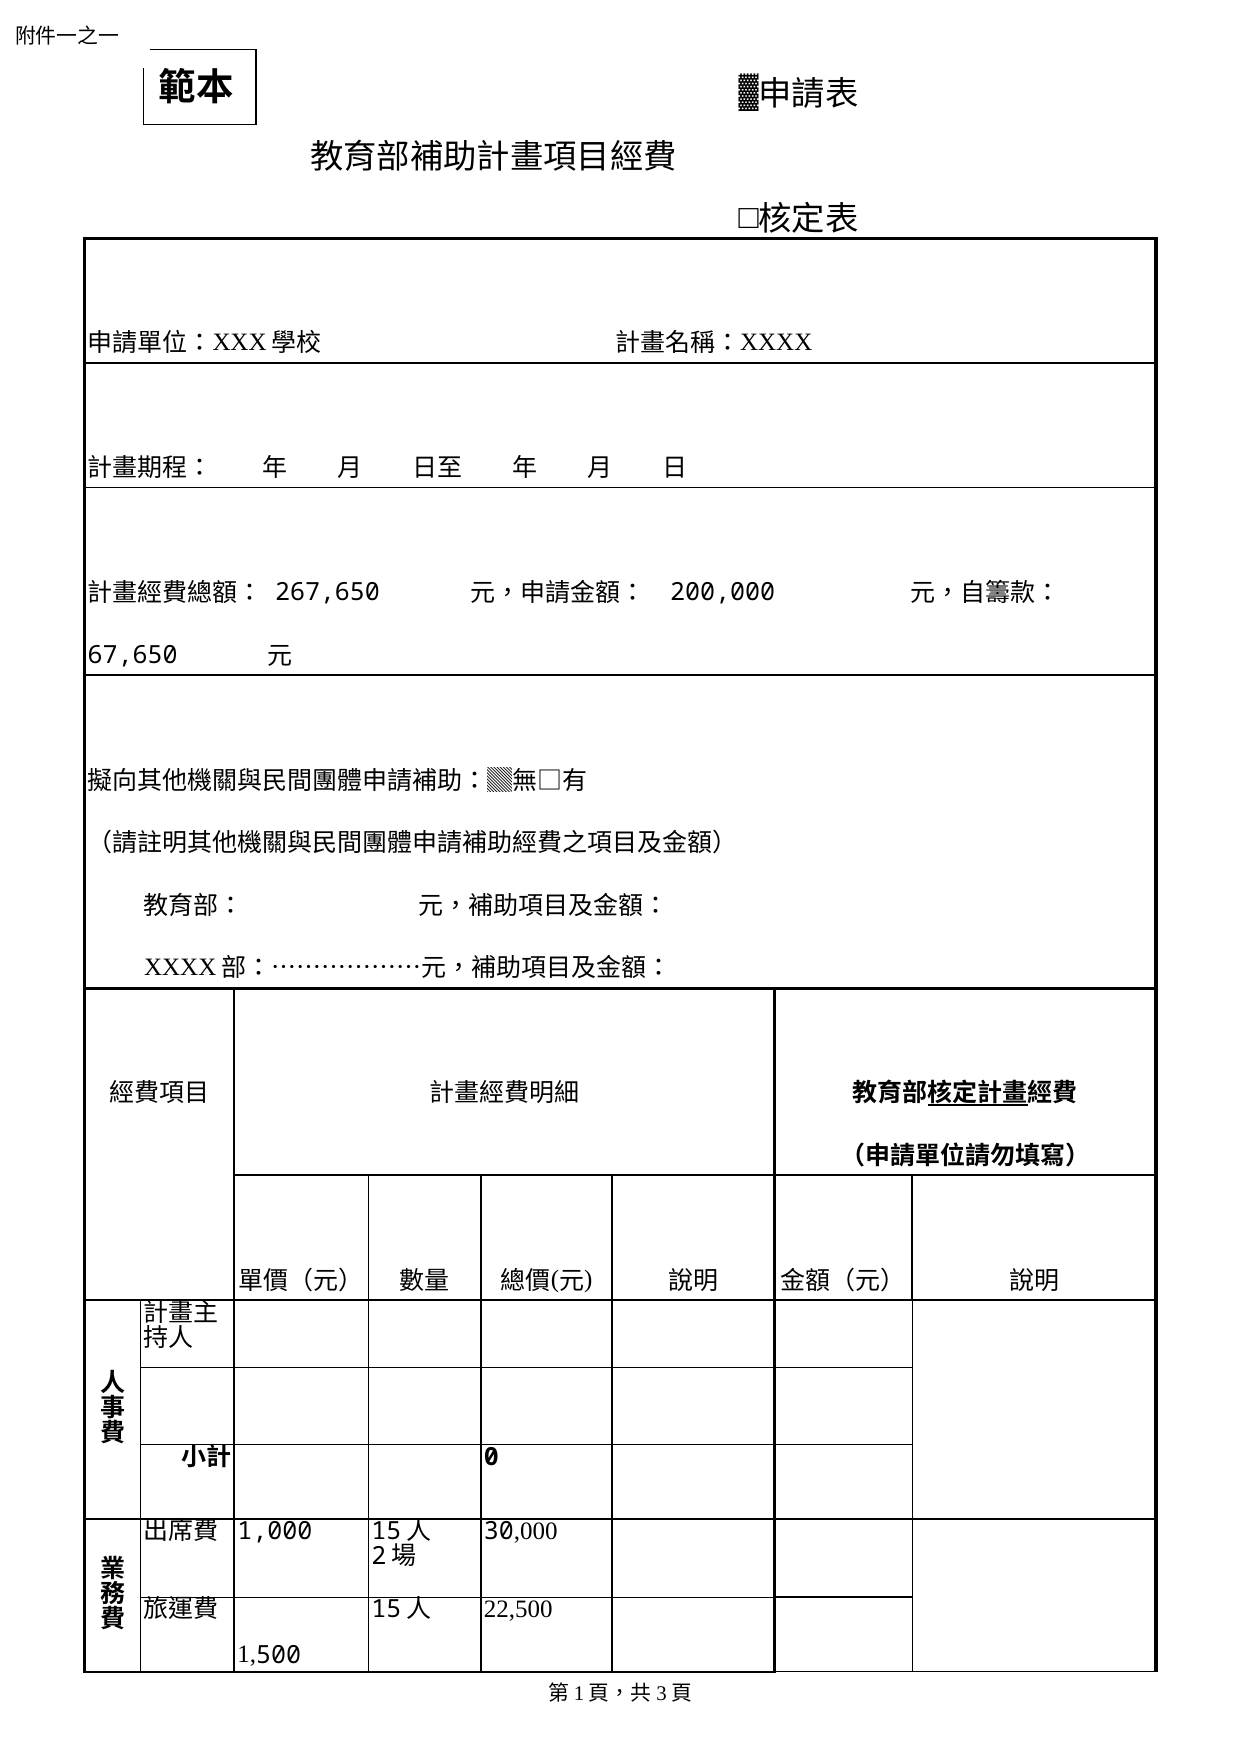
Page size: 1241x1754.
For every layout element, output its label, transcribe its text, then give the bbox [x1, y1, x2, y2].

table_cell [141, 1368, 233, 1444]
table_cell 說明 [913, 1176, 1154, 1299]
table_header ▓申請表 [714, 49, 883, 112]
table_cell [613, 1520, 773, 1596]
table_header [912, 49, 1156, 112]
table_cell 計畫經費明細 [235, 990, 773, 1174]
table_cell 0 [482, 1445, 611, 1518]
table_cell [235, 1368, 368, 1444]
table_cell [776, 1598, 912, 1671]
table_cell 申請單位：XXX學校 [86, 240, 612, 362]
table_cell [256, 174, 383, 237]
table_cell [714, 112, 883, 174]
table_cell 計畫經費總額： 267,650 元，申請金額： 200,000 元，自籌款： 67,650 元 [86, 488, 1154, 674]
table_cell [235, 1445, 368, 1518]
table_cell [613, 1301, 773, 1367]
table_cell [912, 112, 1156, 174]
table_cell 1,500 [235, 1598, 368, 1671]
table_cell [369, 1445, 480, 1518]
table_cell 出席費 [141, 1520, 233, 1596]
table_header [883, 49, 912, 112]
table_cell 1,000 [235, 1520, 368, 1596]
table_cell [913, 1520, 1154, 1671]
table_cell [613, 1598, 773, 1671]
table_header [257, 49, 383, 112]
table_cell [912, 174, 1156, 237]
table_cell [613, 1445, 773, 1518]
table_cell [140, 112, 234, 174]
table_cell [883, 174, 912, 237]
table_cell [508, 174, 714, 237]
table_cell 計畫名稱：XXXX [612, 240, 1154, 362]
table_header [84, 68, 140, 112]
table_cell [235, 1301, 368, 1367]
table_cell 業 務 費 [86, 1520, 140, 1671]
table_cell 15人 2場 [369, 1520, 480, 1596]
table_cell 人 事 費 [86, 1301, 140, 1518]
table_cell 單價（元） [235, 1176, 368, 1299]
table_cell 數量 [369, 1176, 480, 1299]
table_cell [482, 1368, 611, 1444]
table_cell 計畫主持人 [141, 1301, 233, 1367]
table_cell [383, 174, 508, 237]
table_cell [913, 1301, 1154, 1518]
table_cell [140, 174, 234, 237]
table_cell 總價(元) [482, 1176, 611, 1299]
table_cell 旅運費 [141, 1598, 233, 1671]
table_cell 計畫期程： 年 月 日至 年 月 日 [86, 364, 1154, 487]
table_cell [369, 1368, 480, 1444]
table_cell 15人 [369, 1598, 480, 1671]
table_cell [482, 1301, 611, 1367]
table_cell 22,500 [482, 1598, 611, 1671]
table_cell □核定表 [714, 174, 883, 237]
table_cell [776, 1368, 912, 1444]
table_cell 金額（元） [776, 1176, 911, 1299]
table_cell 說明 [613, 1176, 773, 1299]
table_cell [776, 1445, 912, 1518]
table_cell [613, 1368, 773, 1444]
table_cell [883, 112, 912, 174]
table_cell [234, 174, 256, 237]
table_cell 小計 [141, 1445, 233, 1518]
table_cell [234, 125, 256, 174]
table_header [383, 49, 508, 112]
table_cell 擬向其他機關與民間團體申請補助：▓無□有 （請註明其他機關與民間團體申請補助經費之項目及金額） 教育部： 元，補助項目及金額： XXXX部：………………元，補助項目及金額： [86, 676, 1154, 987]
table_cell 30,000 [482, 1520, 611, 1596]
table_cell [84, 174, 140, 237]
table_cell [84, 112, 140, 174]
table_cell 教育部核定計畫經費 （申請單位請勿填寫） [776, 990, 1154, 1174]
table_header [508, 49, 714, 112]
table_cell [369, 1301, 480, 1367]
table_cell 經費項目 [86, 990, 233, 1299]
table_cell 教育部補助計畫項目經費 [256, 112, 714, 174]
table_cell [776, 1520, 912, 1596]
table_cell [776, 1301, 912, 1367]
